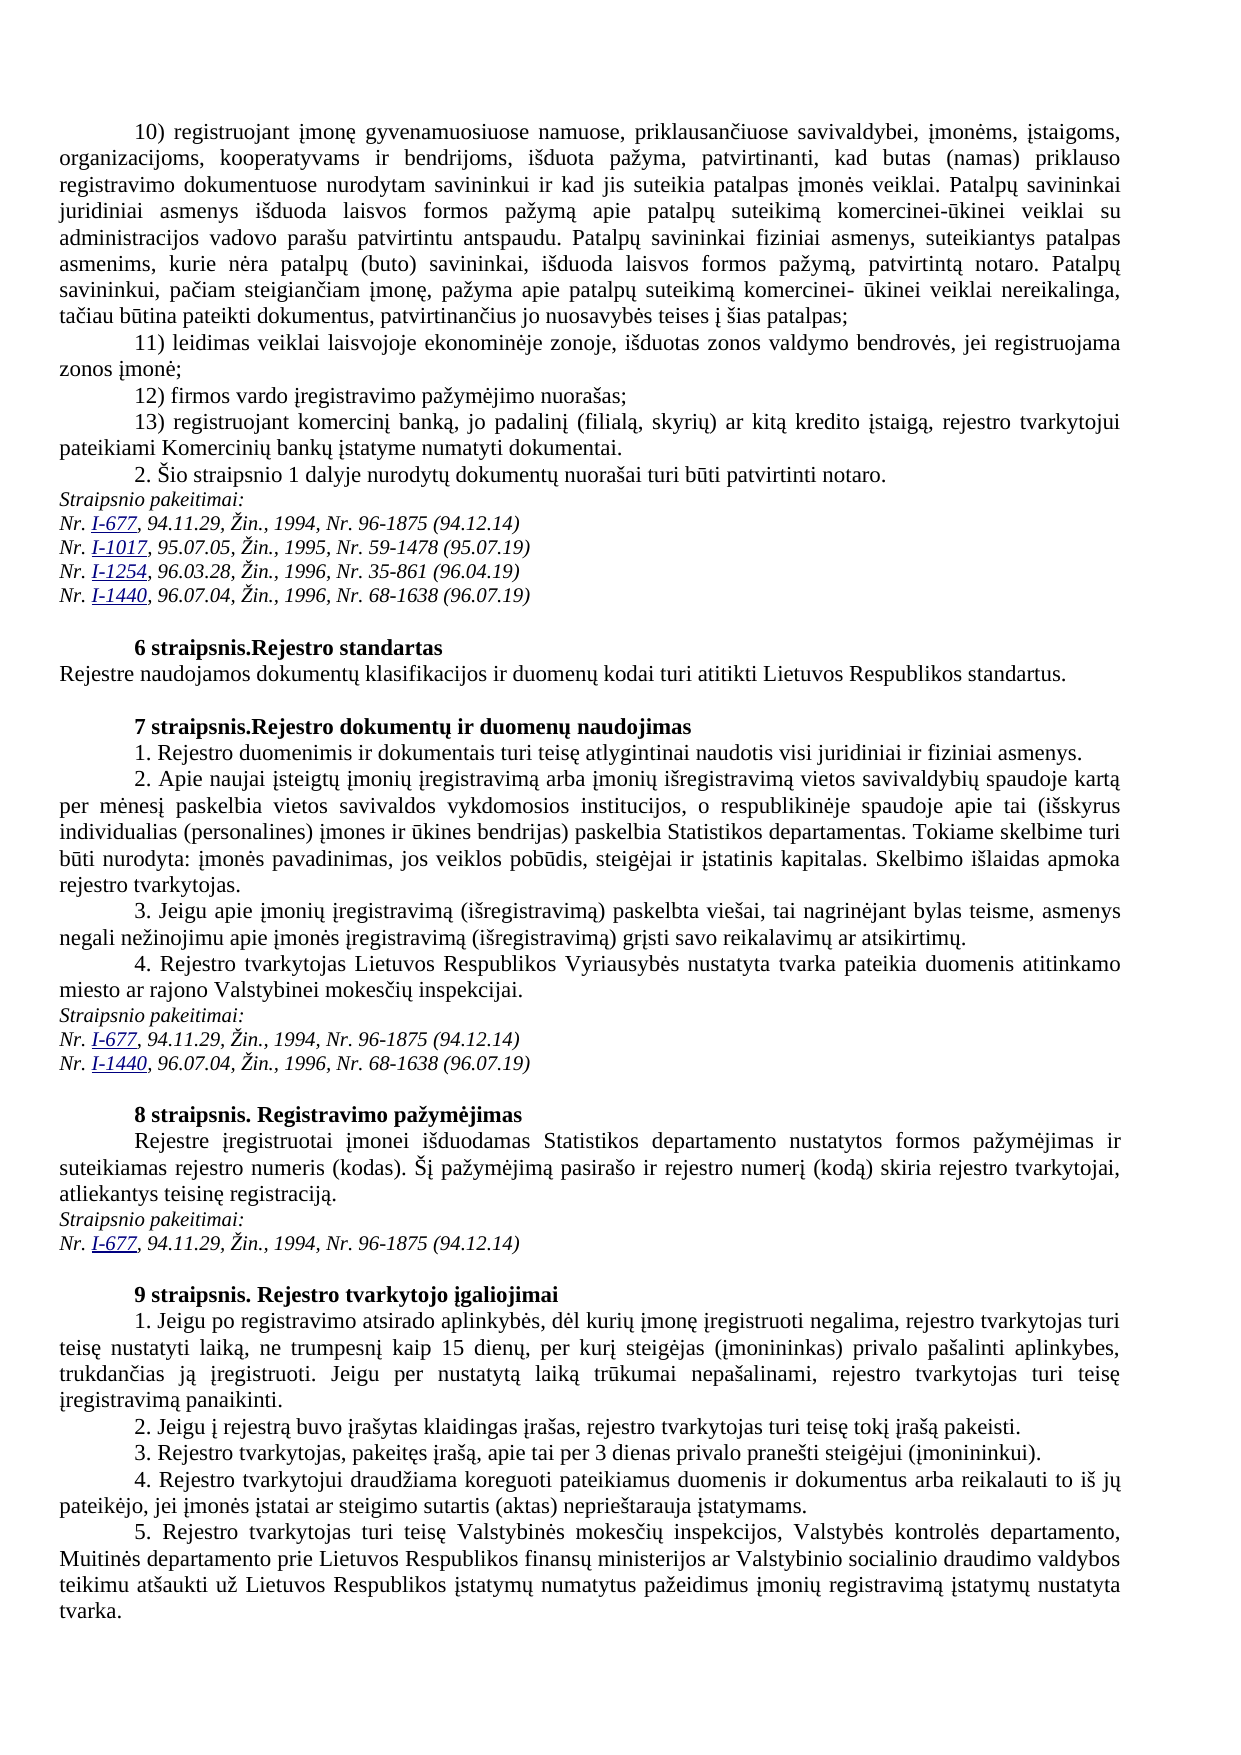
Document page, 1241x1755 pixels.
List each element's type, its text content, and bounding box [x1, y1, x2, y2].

text Nr. I-1440, 96.07.04, Žin., 1996, Nr. 68-1638 (96.07.19) [59, 1051, 1122, 1075]
text Nr. I-1254, 96.03.28, Žin., 1996, Nr. 35-861 (96.04.19) [59, 559, 1122, 583]
text 3. Jeigu apie įmonių įregistravimą (išregistravimą) paskelbta viešai, tai nagrinėjant bylas teisme, asmenys negali nežinojimu apie įmonės įregistravimą (išregistravimą) grįsti savo reikalavimų ar atsikirtimų. [59, 897, 1122, 950]
text Nr. I-1017, 95.07.05, Žin., 1995, Nr. 59-1478 (95.07.19) [59, 535, 1122, 559]
text Straipsnio pakeitimai: [59, 1207, 1122, 1231]
text 8 straipsnis. Registravimo pažymėjimas [59, 1101, 1122, 1128]
text 13) registruojant komercinį banką, jo padalinį (filialą, skyrių) ar kitą kredito įstaigą, rejestro tvarkytojui pateikiami Komercinių bankų įstatyme numatyti dokumentai. [59, 408, 1122, 461]
text 5. Rejestro tvarkytojas turi teisę Valstybinės mokesčių inspekcijos, Valstybės kontrolės departamento, Muitinės departamento prie Lietuvos Respublikos finansų ministerijos ar Valstybinio socialinio draudimo valdybos teikimu atšaukti už Lietuvos Respublikos įstatymų numatytus pažeidimus įmonių registravimą įstatymų nustatyta tvarka. [59, 1518, 1122, 1624]
text Straipsnio pakeitimai: [59, 487, 1122, 511]
text 7 straipsnis.Rejestro dokumentų ir duomenų naudojimas [59, 713, 1122, 739]
text 10) registruojant įmonę gyvenamuosiuose namuose, priklausančiuose savivaldybei, įmonėms, įstaigoms, organizacijoms, kooperatyvams ir bendrijoms, išduota pažyma, patvirtinanti, kad butas (namas) priklauso registravimo dokumentuose nurodytam savininkui ir kad jis suteikia patalpas įmonės veiklai. Patalpų savininkai juridiniai asmenys išduoda laisvos formos pažymą apie patalpų suteikimą komercinei-ūkinei veiklai su administracijos vadovo parašu patvirtintu antspaudu. Patalpų savininkai fiziniai asmenys, suteikiantys patalpas asmenims, kurie nėra patalpų (buto) savininkai, išduoda laisvos formos pažymą, patvirtintą notaro. Patalpų savininkui, pačiam steigiančiam įmonę, pažyma apie patalpų suteikimą komercinei- ūkinei veiklai nereikalinga, tačiau būtina pateikti dokumentus, patvirtinančius jo nuosavybės teises į šias patalpas; [59, 118, 1122, 329]
text Straipsnio pakeitimai: [59, 1003, 1122, 1027]
text 2. Šio straipsnio 1 dalyje nurodytų dokumentų nuorašai turi būti patvirtinti notaro. [59, 461, 1122, 487]
text 4. Rejestro tvarkytojui draudžiama koreguoti pateikiamus duomenis ir dokumentus arba reikalauti to iš jų pateikėjo, jei įmonės įstatai ar steigimo sutartis (aktas) neprieštarauja įstatymams. [59, 1466, 1122, 1518]
text 9 straipsnis. Rejestro tvarkytojo įgaliojimai [59, 1281, 1122, 1307]
text 4. Rejestro tvarkytojas Lietuvos Respublikos Vyriausybės nustatyta tvarka pateikia duomenis atitinkamo miesto ar rajono Valstybinei mokesčių inspekcijai. [59, 950, 1122, 1003]
text Nr. I-1440, 96.07.04, Žin., 1996, Nr. 68-1638 (96.07.19) [59, 583, 1122, 607]
text 6 straipsnis.Rejestro standartas [59, 634, 1122, 660]
text Nr. I-677, 94.11.29, Žin., 1994, Nr. 96-1875 (94.12.14) [59, 511, 1122, 535]
text 1. Rejestro duomenimis ir dokumentais turi teisę atlygintinai naudotis visi juridiniai ir fiziniai asmenys. [59, 739, 1122, 766]
text 2. Apie naujai įsteigtų įmonių įregistravimą arba įmonių išregistravimą vietos savivaldybių spaudoje kartą per mėnesį paskelbia vietos savivaldos vykdomosios institucijos, o respublikinėje spaudoje apie tai (išskyrus individualias (personalines) įmones ir ūkines bendrijas) paskelbia Statistikos departamentas. Tokiame skelbime turi būti nurodyta: įmonės pavadinimas, jos veiklos pobūdis, steigėjai ir įstatinis kapitalas. Skelbimo išlaidas apmoka rejestro tvarkytojas. [59, 766, 1122, 897]
text Rejestre naudojamos dokumentų klasifikacijos ir duomenų kodai turi atitikti Lietuvos Respublikos standartus. [59, 660, 1122, 686]
text 12) firmos vardo įregistravimo pažymėjimo nuorašas; [59, 382, 1122, 408]
text 3. Rejestro tvarkytojas, pakeitęs įrašą, apie tai per 3 dienas privalo pranešti steigėjui (įmonininkui). [59, 1439, 1122, 1466]
text Nr. I-677, 94.11.29, Žin., 1994, Nr. 96-1875 (94.12.14) [59, 1231, 1122, 1255]
text Rejestre įregistruotai įmonei išduodamas Statistikos departamento nustatytos formos pažymėjimas ir suteikiamas rejestro numeris (kodas). Šį pažymėjimą pasirašo ir rejestro numerį (kodą) skiria rejestro tvarkytojai, atliekantys teisinę registraciją. [59, 1128, 1122, 1207]
text 11) leidimas veiklai laisvojoje ekonominėje zonoje, išduotas zonos valdymo bendrovės, jei registruojama zonos įmonė; [59, 329, 1122, 382]
text Nr. I-677, 94.11.29, Žin., 1994, Nr. 96-1875 (94.12.14) [59, 1027, 1122, 1051]
text 1. Jeigu po registravimo atsirado aplinkybės, dėl kurių įmonę įregistruoti negalima, rejestro tvarkytojas turi teisę nustatyti laiką, ne trumpesnį kaip 15 dienų, per kurį steigėjas (įmonininkas) privalo pašalinti aplinkybes, trukdančias ją įregistruoti. Jeigu per nustatytą laiką trūkumai nepašalinami, rejestro tvarkytojas turi teisę įregistravimą panaikinti. [59, 1307, 1122, 1413]
text 2. Jeigu į rejestrą buvo įrašytas klaidingas įrašas, rejestro tvarkytojas turi teisę tokį įrašą pakeisti. [59, 1413, 1122, 1439]
